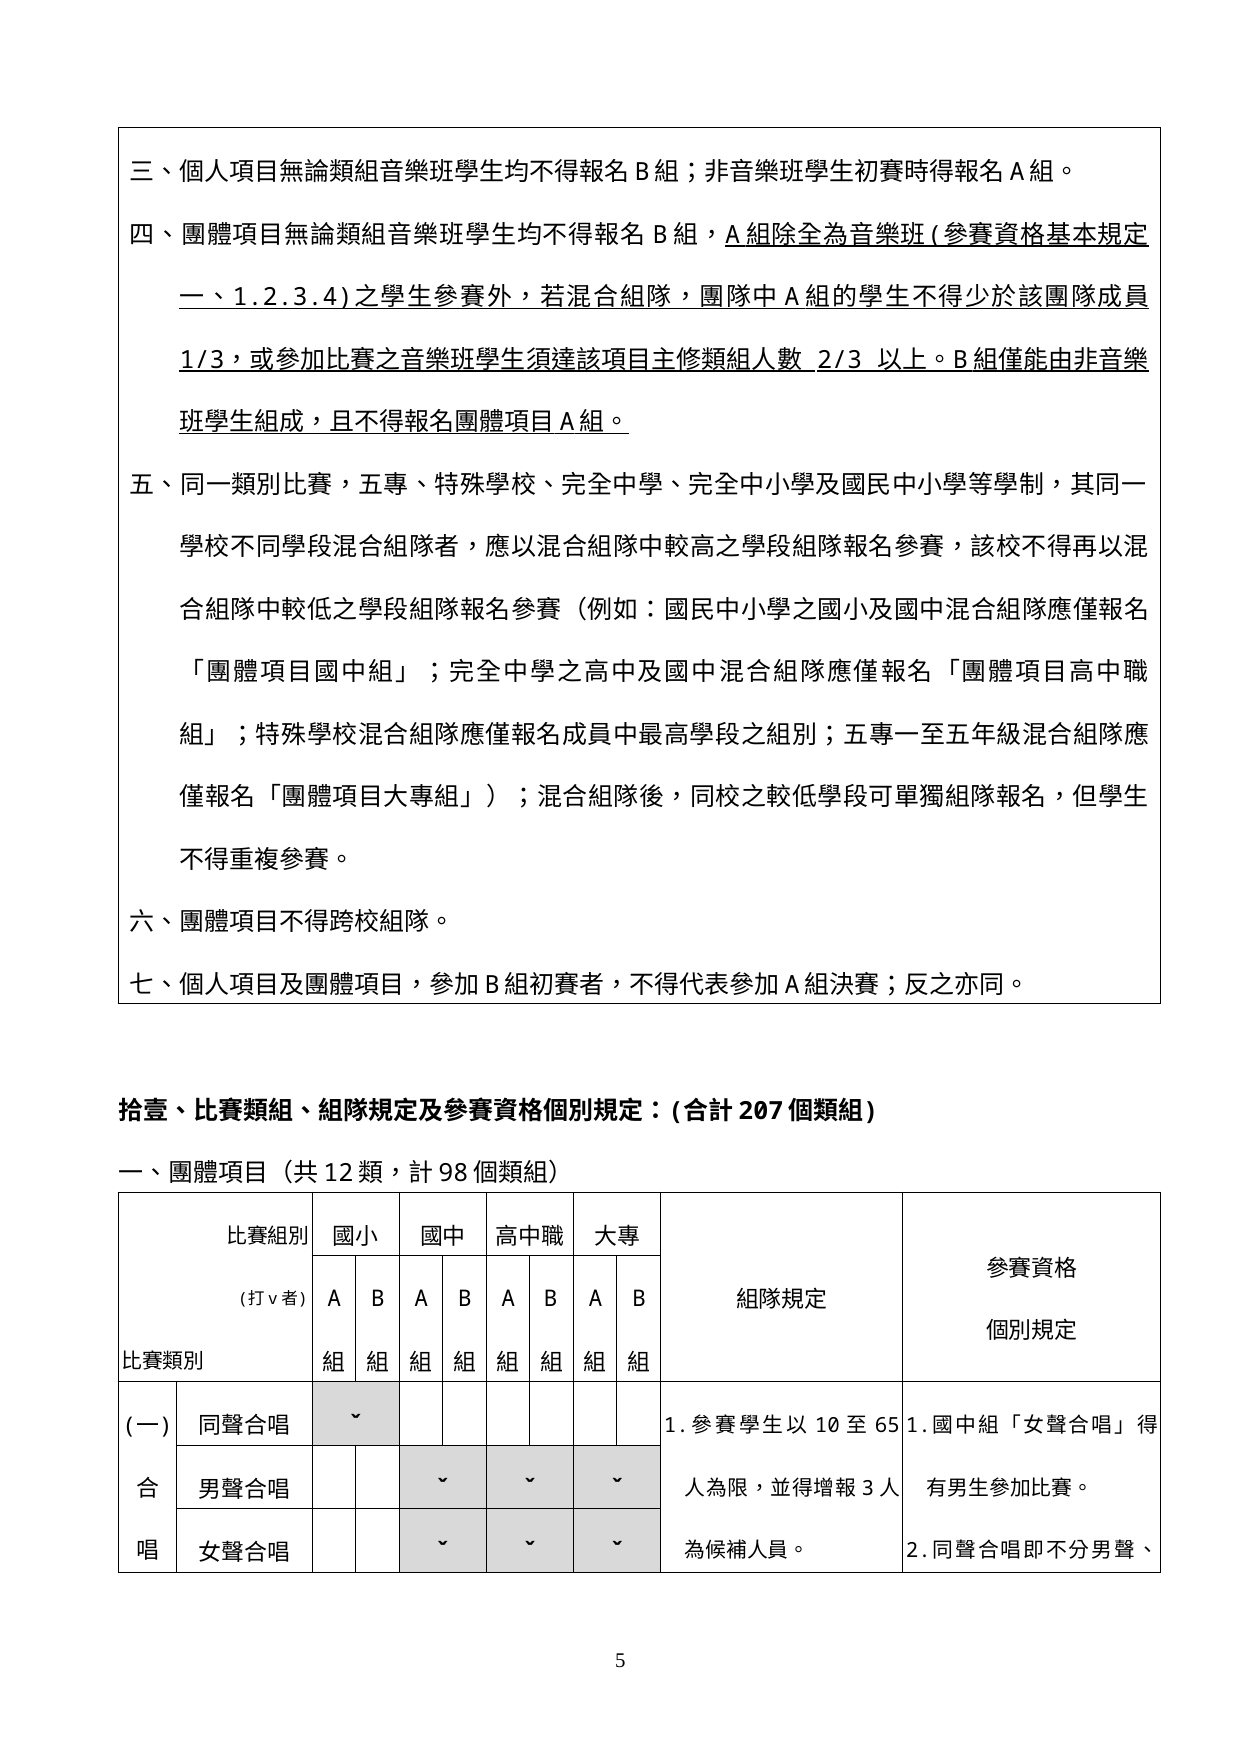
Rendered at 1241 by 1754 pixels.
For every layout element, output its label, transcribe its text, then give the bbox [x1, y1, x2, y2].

table_cell [487, 1382, 529, 1445]
table_header 組隊規定 [661, 1193, 902, 1381]
table_cell ˇ [400, 1446, 486, 1508]
table_cell [443, 1382, 486, 1445]
table_cell [400, 1382, 442, 1445]
table_cell ˇ [400, 1509, 486, 1572]
table_cell B 組 [530, 1256, 573, 1381]
table_header 大專 [574, 1193, 660, 1255]
table_cell ˇ [487, 1446, 573, 1508]
table_cell ˇ [487, 1509, 573, 1572]
table_cell [530, 1382, 573, 1445]
table_header 參賽資格 個別規定 [903, 1193, 1160, 1381]
table_cell A 組 [487, 1256, 529, 1381]
table_cell [617, 1382, 660, 1445]
table_cell [356, 1446, 399, 1508]
table_cell ˇ [574, 1509, 660, 1572]
table_cell B 組 [443, 1256, 486, 1381]
table_cell A 組 [400, 1256, 442, 1381]
table_cell [356, 1509, 399, 1572]
table_cell 男聲合唱 [177, 1446, 312, 1508]
table_cell [574, 1382, 616, 1445]
table_cell 同聲合唱 [177, 1382, 312, 1445]
table_cell (一)合 唱 [119, 1382, 176, 1572]
table_cell ˇ [574, 1446, 660, 1508]
table_cell [313, 1446, 355, 1508]
table_header 比賽組別 (打v者)比賽類別 [119, 1193, 312, 1381]
table_header 國中 [400, 1193, 486, 1255]
text 拾壹、比賽類組、組隊規定及參賽資格個別規定：(合計207個類組) [118, 1067, 1122, 1129]
table_cell 1.國中組「女聲合唱」得有男生參加比賽。 2.同聲合唱即不分男聲、 [903, 1382, 1160, 1572]
table_cell B 組 [617, 1256, 660, 1381]
table_cell 女聲合唱 [177, 1509, 312, 1572]
table_cell ˇ [313, 1382, 399, 1445]
table_cell B 組 [356, 1256, 399, 1381]
table_cell [313, 1509, 355, 1572]
text 一、團體項目（共12類，計98個類組） [118, 1129, 1122, 1192]
table_cell A 組 [574, 1256, 616, 1381]
table_header 高中職 [487, 1193, 573, 1255]
table_cell 三、個人項目無論類組音樂班學生均不得報名B組；非音樂班學生初賽時得報名A組。 四、團體項目無論類組音樂班學生均不得報名B組，A組除全為音樂班(參賽資格基本規定一、1.2.3.4)之學生參賽外，若混合組隊，團隊中A組的學生不得少於該團隊成員1/3，或參加比賽之音樂班學生須達該項目主修類組人數 2/3 以上。B組僅能由非音樂班學生組成，且不得報名團體項目A組。 五、同一類別比賽，五專、特殊學校、完全中學、完全中小學及國民中小學等學制，其同一學校不同學段混合組隊者，應以混合組隊中較高之學段組隊報名參賽，該校不得再以混合組隊中較低之學段組隊報名參賽（例如：國民中小學之國小及國中混合組隊應僅報名「團體項目國中組」；完全中學之高中及國中混合組隊應僅報名「團體項目高中職組」；特殊學校混合組隊應僅報名成員中最高學段之組別；五專一至五年級混合組隊應僅報名「團體項目大專組」）；混合組隊後，同校之較低學段可單獨組隊報名，但學生不得重複參賽。 六、團體項目不得跨校組隊。 七、個人項目及團體項目，參加B組初賽者，不得代表參加A組決賽；反之亦同。 [119, 128, 1160, 1003]
table_cell A 組 [313, 1256, 355, 1381]
table_cell 1.參賽學生以10至65人為限，並得增報3人為候補人員。 [661, 1382, 902, 1572]
table_header 國小 [313, 1193, 399, 1255]
